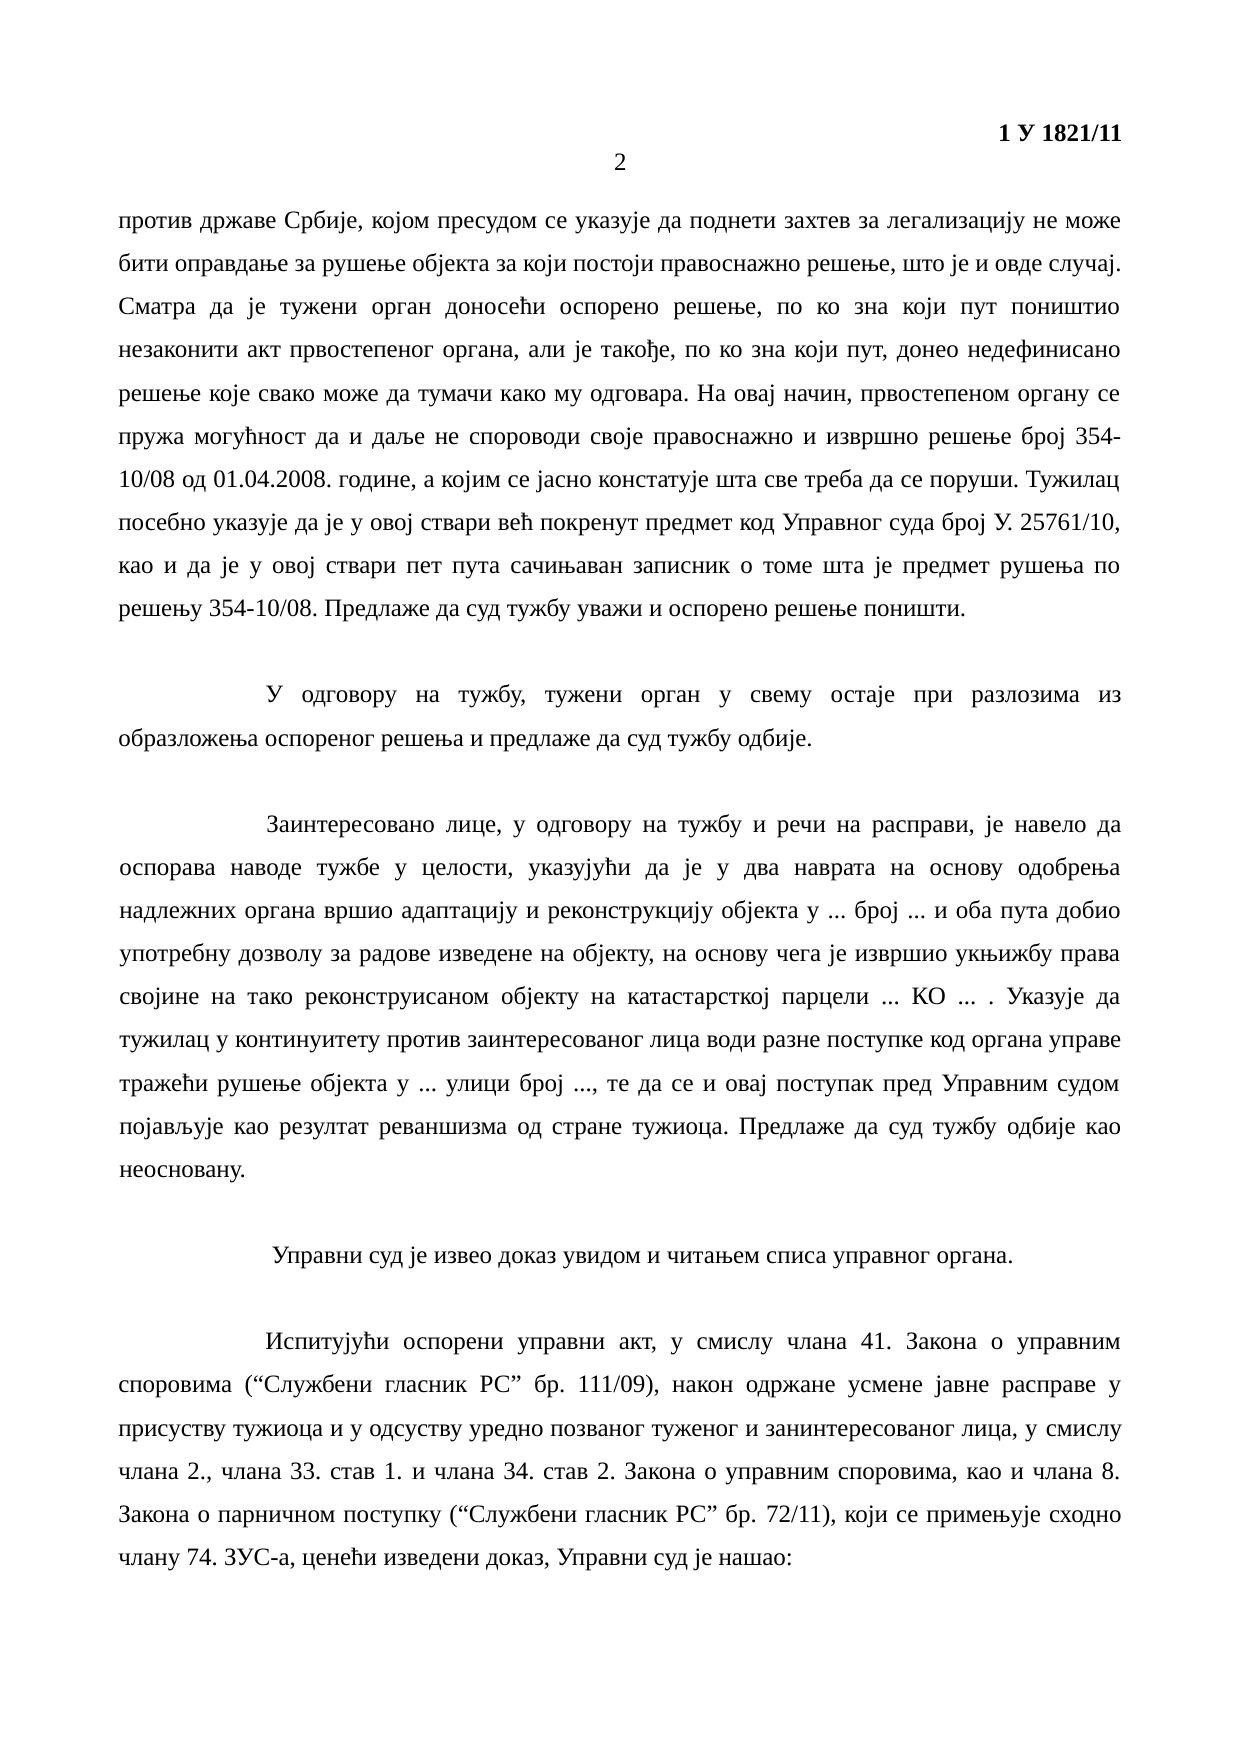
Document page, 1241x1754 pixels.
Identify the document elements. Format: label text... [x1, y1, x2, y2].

text против државе Србије, којом пресудом се указује да поднети захтев за легализацију не може бити оправдање за рушење објекта за који постоји правоснажно решење, што је и овде случај. Сматра да је тужени орган доносећи оспорено решење, по ко зна који пут поништио незаконити акт првостепеног органа, али је такође, по ко зна који пут, донео недефинисано решење које свако може да тумачи како му одговара. На овај начин, првостепеном органу се пружа могућност да и даље не спороводи своје правоснажно и извршно решење број 354-10/08 од 01.04.2008. године, а којим се јасно констатује шта све треба да се поруши. Тужилац посебно указује да је у овој ствари већ покренут предмет код Управног суда број У. 25761/10, као и да је у овој ствари пет пута сачињаван записник о томе шта је предмет рушења по решењу 354-10/08. Предлаже да суд тужбу уважи и оспорено решење поништи. [118, 205, 1122, 622]
text Испитујући оспорени управни акт, у смислу члана 41. Закона о управним споровима (“Службени гласник РС” бр. 111/09), након одржане усмене јавне расправе у присуству тужиоца и у одсуству уредно позваног туженог и занинтересованог лица, у смислу члана 2., члана 33. став 1. и члана 34. став 2. Закона о управним споровима, као и члана 8. Закона о парничном поступку (“Службени гласник РС” бр. 72/11), који се примењује сходно члану 74. ЗУС-а, ценећи изведени доказ, Управни суд је нашао: [118, 1326, 1122, 1571]
text У одговору на тужбу, тужени орган у свему остаје при разлозима из образложења оспореног решења и предлаже да суд тужбу одбије. [118, 679, 1122, 751]
text Заинтересовано лице, у одговору на тужбу и речи на расправи, је навело да оспорава наводе тужбе у целости, указујући да је у два наврата на основу одобрења надлежних органа вршио адаптацију и реконструкцију објекта у ... број ... и оба пута добио употребну дозволу за радове изведене на објекту, на основу чега је извршио укњижбу права својине на тако реконструисаном објекту на катастарсткој парцели ... КО ... . Указује да тужилац у континуитету против заинтересованог лица води разне поступке код органа управе тражећи рушење објекта у ... улици број ..., те да се и овај поступак пред Управним судом појављује као резултат реваншизма од стране тужиоца. Предлаже да суд тужбу одбије као неосновану. [119, 809, 1122, 1183]
text Управни суд је извео доказ увидом и читањем списа управног органа. [118, 1240, 1122, 1269]
